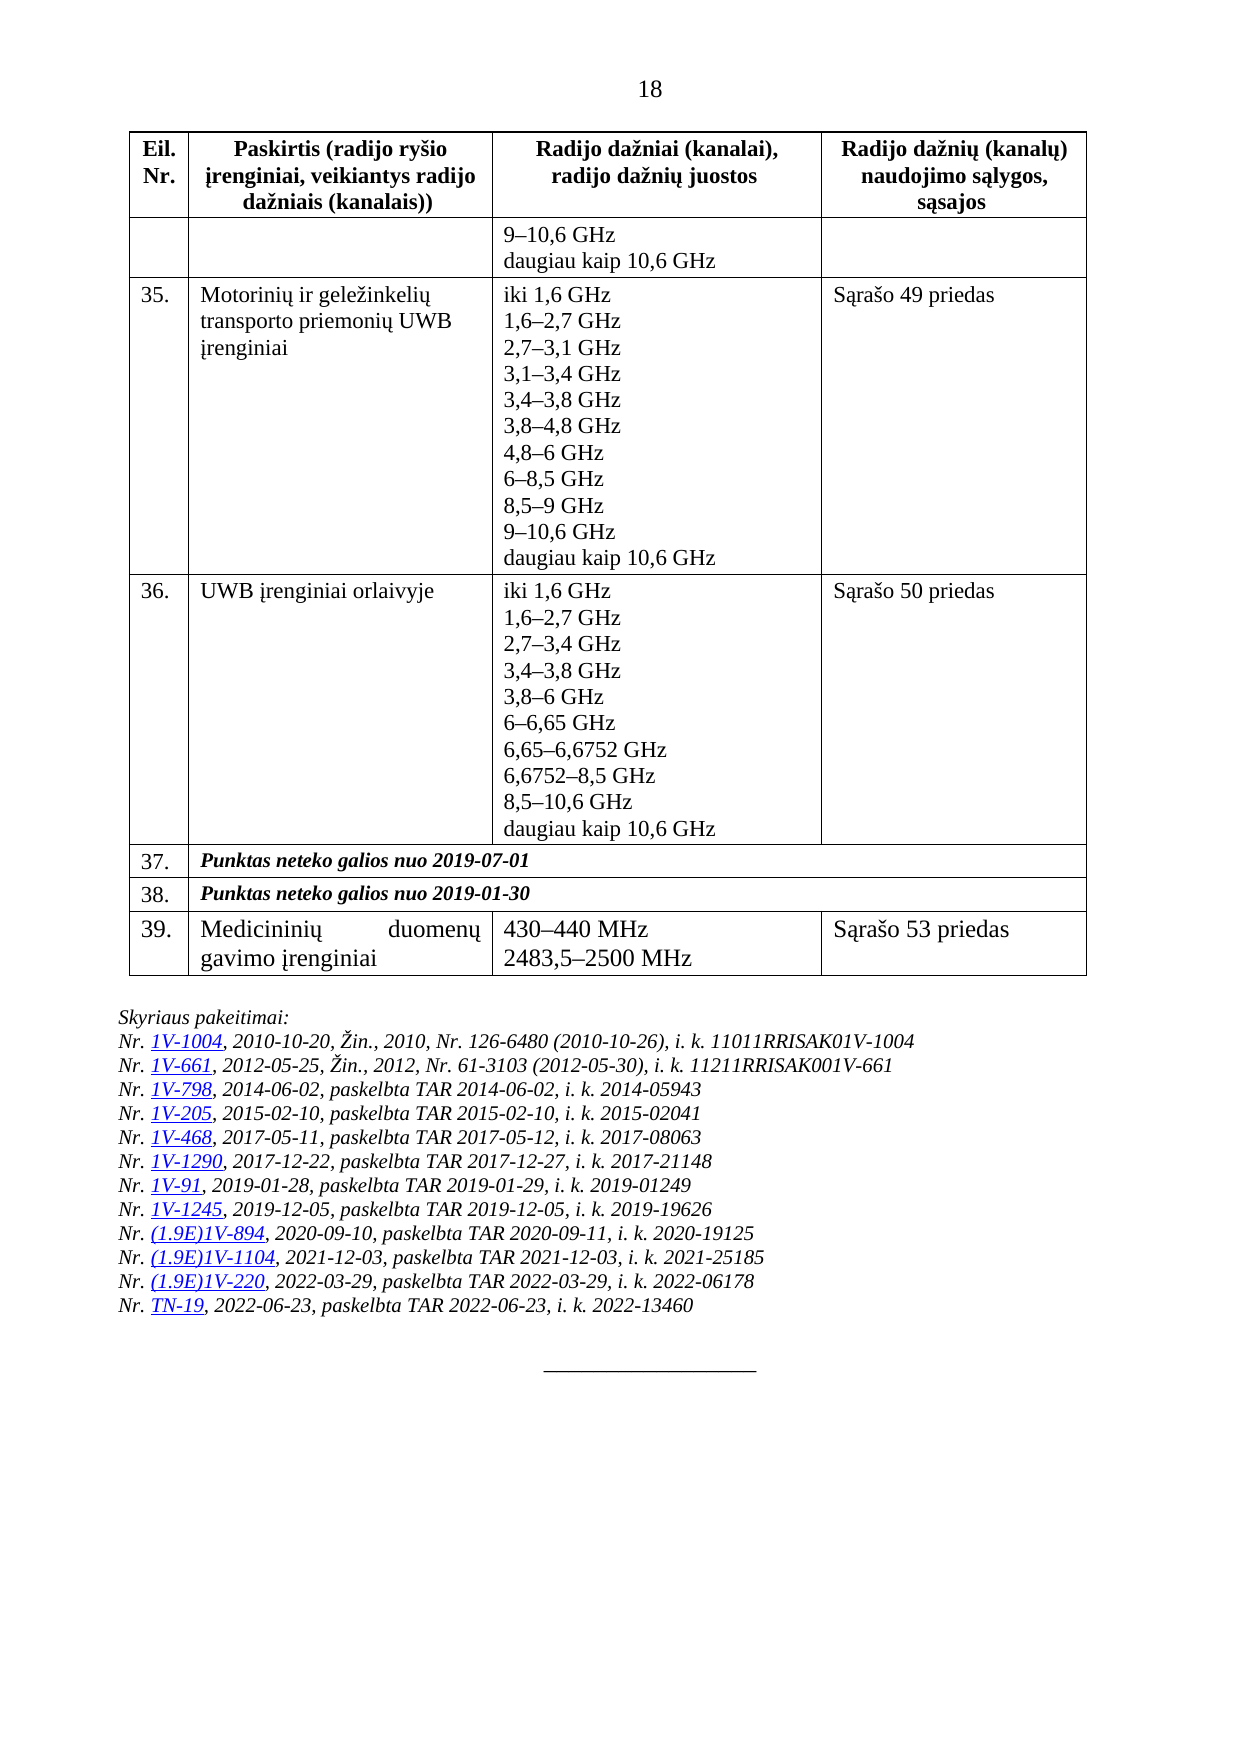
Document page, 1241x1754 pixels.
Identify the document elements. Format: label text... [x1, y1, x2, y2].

table_cell Motorinių ir geležinkelių transporto priemonių UWB įrenginiai [189, 278, 492, 574]
table_cell Sąrašo 50 priedas [822, 575, 1086, 844]
text Nr. 1V-91, 2019-01-28, paskelbta TAR 2019-01-29, i. k. 2019-01249 [118, 1173, 1181, 1197]
table_cell 36. [130, 575, 188, 844]
table_cell Medicininių duomenų gavimo įrenginiai [189, 912, 492, 975]
text Nr. 1V-1245, 2019-12-05, paskelbta TAR 2019-12-05, i. k. 2019-19626 [118, 1197, 1181, 1221]
text Nr. 1V-661, 2012-05-25, Žin., 2012, Nr. 61-3103 (2012-05-30), i. k. 11211RRISAK001V-661 [118, 1053, 1181, 1077]
table_cell 430–440 MHz 2483,5–2500 MHz [493, 912, 821, 975]
text Nr. 1V-798, 2014-06-02, paskelbta TAR 2014-06-02, i. k. 2014-05943 [118, 1077, 1181, 1101]
table_cell UWB įrenginiai orlaivyje [189, 575, 492, 844]
table_cell 38. [130, 878, 188, 911]
table_cell 37. [130, 845, 188, 877]
text Skyriaus pakeitimai: [118, 1005, 1181, 1029]
text Nr. (1.9E)1V-220, 2022-03-29, paskelbta TAR 2022-03-29, i. k. 2022-06178 [118, 1269, 1181, 1293]
table_header Eil. Nr. [130, 133, 188, 217]
table_header Radijo dažniai (kanalai), radijo dažnių juostos [493, 133, 821, 217]
table_cell Punktas neteko galios nuo 2019-07-01 [189, 845, 1086, 877]
table_cell 9–10,6 GHz daugiau kaip 10,6 GHz [493, 218, 821, 277]
table_cell Sąrašo 49 priedas [822, 278, 1086, 574]
text _________________ [118, 1346, 1181, 1375]
text Nr. 1V-205, 2015-02-10, paskelbta TAR 2015-02-10, i. k. 2015-02041 [118, 1101, 1181, 1125]
text Nr. 1V-468, 2017-05-11, paskelbta TAR 2017-05-12, i. k. 2017-08063 [118, 1125, 1181, 1149]
table_header Radijo dažnių (kanalų) naudojimo sąlygos, sąsajos [822, 133, 1086, 217]
text Nr. (1.9E)1V-894, 2020-09-10, paskelbta TAR 2020-09-11, i. k. 2020-19125 [118, 1221, 1181, 1245]
text Nr. 1V-1004, 2010-10-20, Žin., 2010, Nr. 126-6480 (2010-10-26), i. k. 11011RRISAK01V-1004 [118, 1029, 1181, 1053]
text Nr. TN-19, 2022-06-23, paskelbta TAR 2022-06-23, i. k. 2022-13460 [118, 1293, 1181, 1317]
table_header Paskirtis (radijo ryšio įrenginiai, veikiantys radijo dažniais (kanalais)) [189, 133, 492, 217]
table_cell [189, 218, 492, 277]
table_cell 39. [130, 912, 188, 975]
text Nr. (1.9E)1V-1104, 2021-12-03, paskelbta TAR 2021-12-03, i. k. 2021-25185 [118, 1245, 1181, 1269]
text Nr. 1V-1290, 2017-12-22, paskelbta TAR 2017-12-27, i. k. 2017-21148 [118, 1149, 1181, 1173]
table_cell 35. [130, 278, 188, 574]
table_cell Punktas neteko galios nuo 2019-01-30 [189, 878, 1086, 911]
table_cell iki 1,6 GHz 1,6–2,7 GHz 2,7–3,4 GHz 3,4–3,8 GHz 3,8–6 GHz 6–6,65 GHz 6,65–6,6752 GHz 6,6752–8,5 GHz 8,5–10,6 GHz daugiau kaip 10,6 GHz [493, 575, 821, 844]
table_cell Sąrašo 53 priedas [822, 912, 1086, 975]
table_cell [822, 218, 1086, 277]
table_cell [130, 218, 188, 277]
table_cell iki 1,6 GHz 1,6–2,7 GHz 2,7–3,1 GHz 3,1–3,4 GHz 3,4–3,8 GHz 3,8–4,8 GHz 4,8–6 GHz 6–8,5 GHz 8,5–9 GHz 9–10,6 GHz daugiau kaip 10,6 GHz [493, 278, 821, 574]
